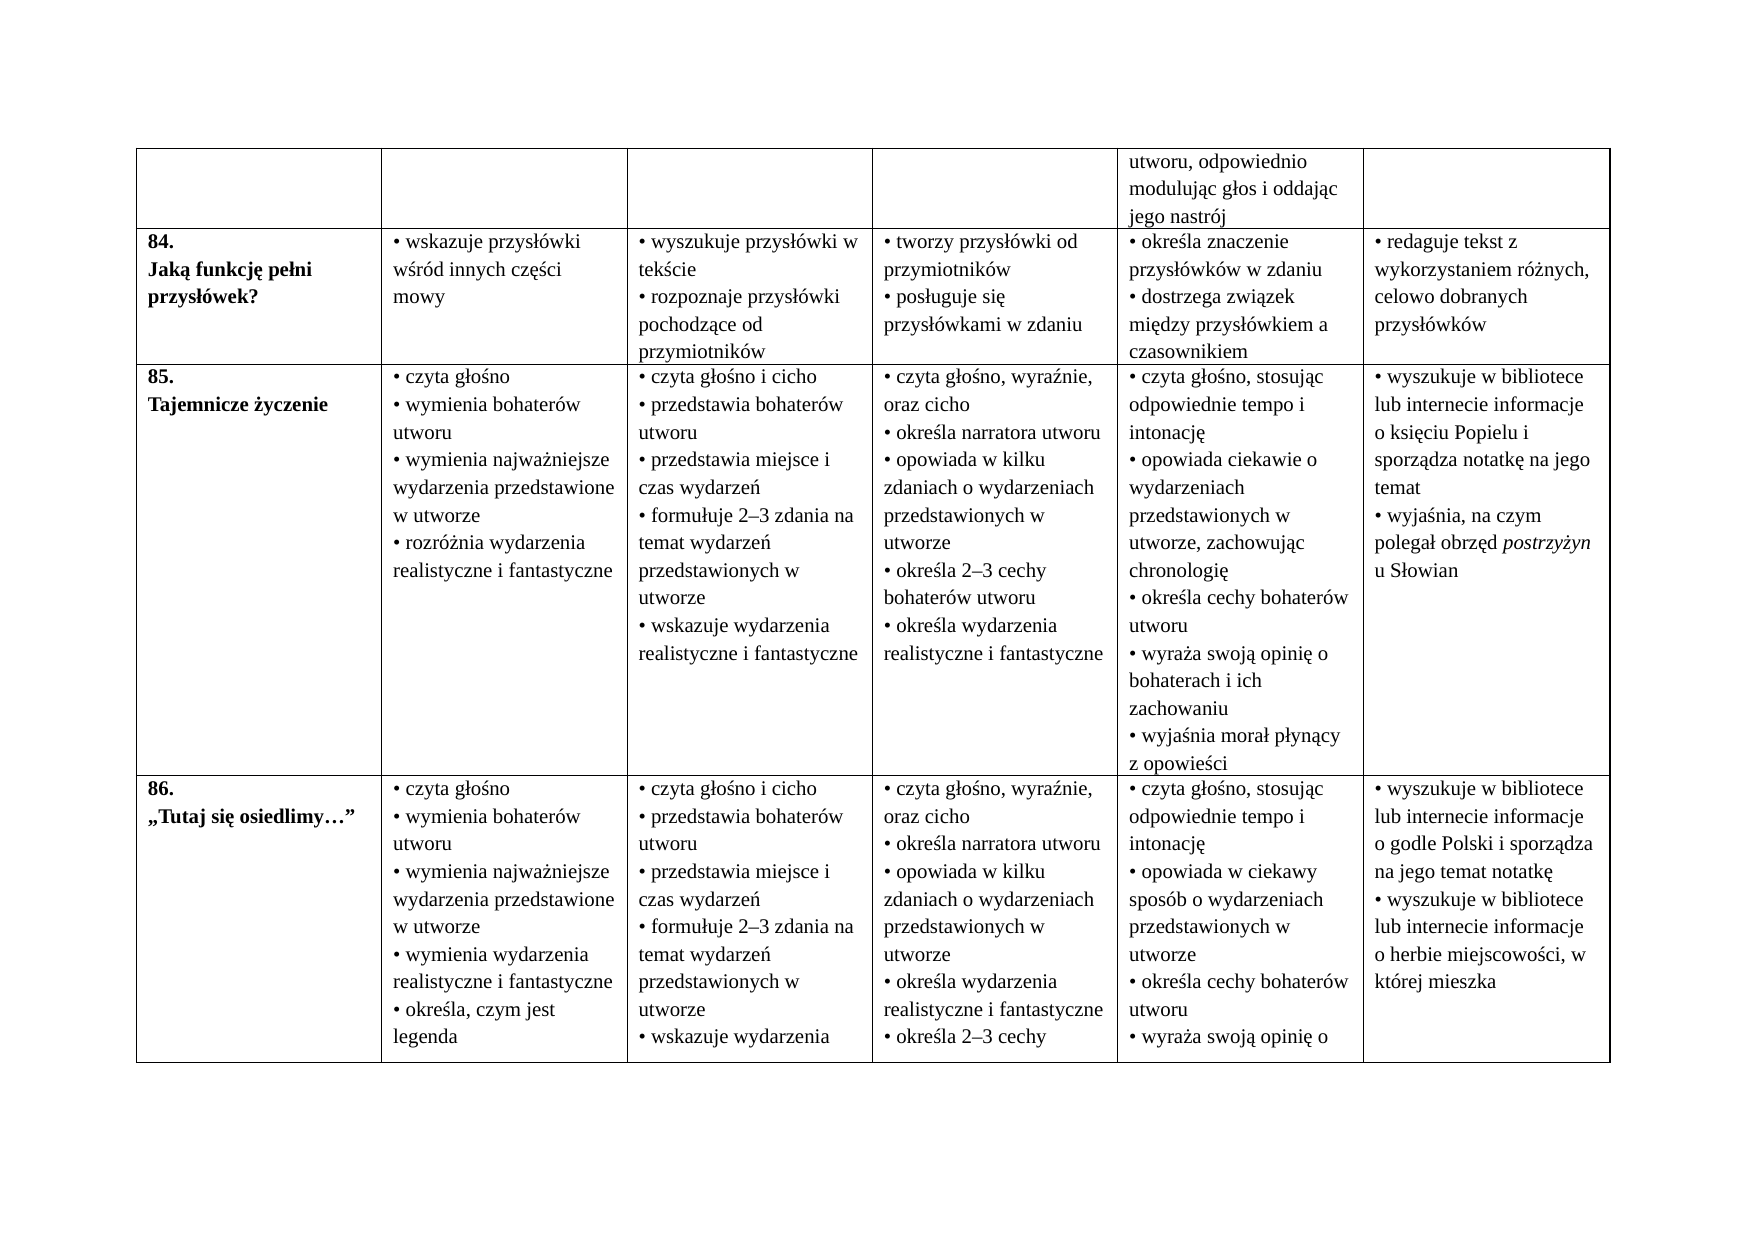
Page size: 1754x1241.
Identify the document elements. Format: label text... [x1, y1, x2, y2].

table_cell 84. Jaką funkcję pełni przysłówek? [137, 229, 381, 363]
table_cell • czyta głośno i cicho • przedstawia bohaterów utworu • przedstawia miejsce i czas wydarzeń • formułuje 2–3 zdania na temat wydarzeń przedstawionych w utworze • wskazuje wydarzenia realistyczne i fantastyczne [628, 365, 872, 775]
table_cell • czyta głośno • wymienia bohaterów utworu • wymienia najważniejsze wydarzenia przedstawione w utworze • wymienia wydarzenia realistyczne i fantastyczne • określa, czym jest legenda [382, 776, 627, 1062]
table_cell • wyszukuje przysłówki w tekście • rozpoznaje przysłówki pochodzące od przymiotników [628, 229, 872, 363]
table_cell • czyta głośno, stosując odpowiednie tempo i intonację • opowiada ciekawie o wydarzeniach przedstawionych w utworze, zachowując chronologię • określa cechy bohaterów utworu • wyraża swoją opinię o bohaterach i ich zachowaniu • wyjaśnia morał płynący z opowieści [1118, 365, 1363, 775]
table_cell [1364, 149, 1609, 228]
table_cell • wyszukuje w bibliotece lub internecie informacje o godle Polski i sporządza na jego temat notatkę • wyszukuje w bibliotece lub internecie informacje o herbie miejscowości, w której mieszka [1364, 776, 1609, 1062]
table_cell • czyta głośno, wyraźnie, oraz cicho • określa narratora utworu • opowiada w kilku zdaniach o wydarzeniach przedstawionych w utworze • określa 2–3 cechy bohaterów utworu • określa wydarzenia realistyczne i fantastyczne [873, 365, 1117, 775]
table_cell • czyta głośno, wyraźnie, oraz cicho • określa narratora utworu • opowiada w kilku zdaniach o wydarzeniach przedstawionych w utworze • określa wydarzenia realistyczne i fantastyczne • określa 2–3 cechy [873, 776, 1117, 1062]
table_cell • redaguje tekst z wykorzystaniem różnych, celowo dobranych przysłówków [1364, 229, 1609, 363]
table_cell [628, 149, 872, 228]
table_cell • wskazuje przysłówki wśród innych części mowy [382, 229, 627, 363]
table_cell 86. „Tutaj się osiedlimy…” [137, 776, 381, 1062]
table_cell • czyta głośno i cicho • przedstawia bohaterów utworu • przedstawia miejsce i czas wydarzeń • formułuje 2–3 zdania na temat wydarzeń przedstawionych w utworze • wskazuje wydarzenia [628, 776, 872, 1062]
table_cell • czyta głośno • wymienia bohaterów utworu • wymienia najważniejsze wydarzenia przedstawione w utworze • rozróżnia wydarzenia realistyczne i fantastyczne [382, 365, 627, 775]
table_cell utworu, odpowiednio modulując głos i oddając jego nastrój [1118, 149, 1363, 228]
table_cell • określa znaczenie przysłówków w zdaniu • dostrzega związek między przysłówkiem a czasownikiem [1118, 229, 1363, 363]
table_cell • tworzy przysłówki od przymiotników • posługuje się przysłówkami w zdaniu [873, 229, 1117, 363]
table_cell [873, 149, 1117, 228]
table_cell • wyszukuje w bibliotece lub internecie informacje o księciu Popielu i sporządza notatkę na jego temat • wyjaśnia, na czym polegał obrzęd postrzyżyn u Słowian [1364, 365, 1609, 775]
table_cell [382, 149, 627, 228]
table_cell • czyta głośno, stosując odpowiednie tempo i intonację • opowiada w ciekawy sposób o wydarzeniach przedstawionych w utworze • określa cechy bohaterów utworu • wyraża swoją opinię o [1118, 776, 1363, 1062]
table_cell 85. Tajemnicze życzenie [137, 365, 381, 775]
table_cell [137, 149, 381, 228]
